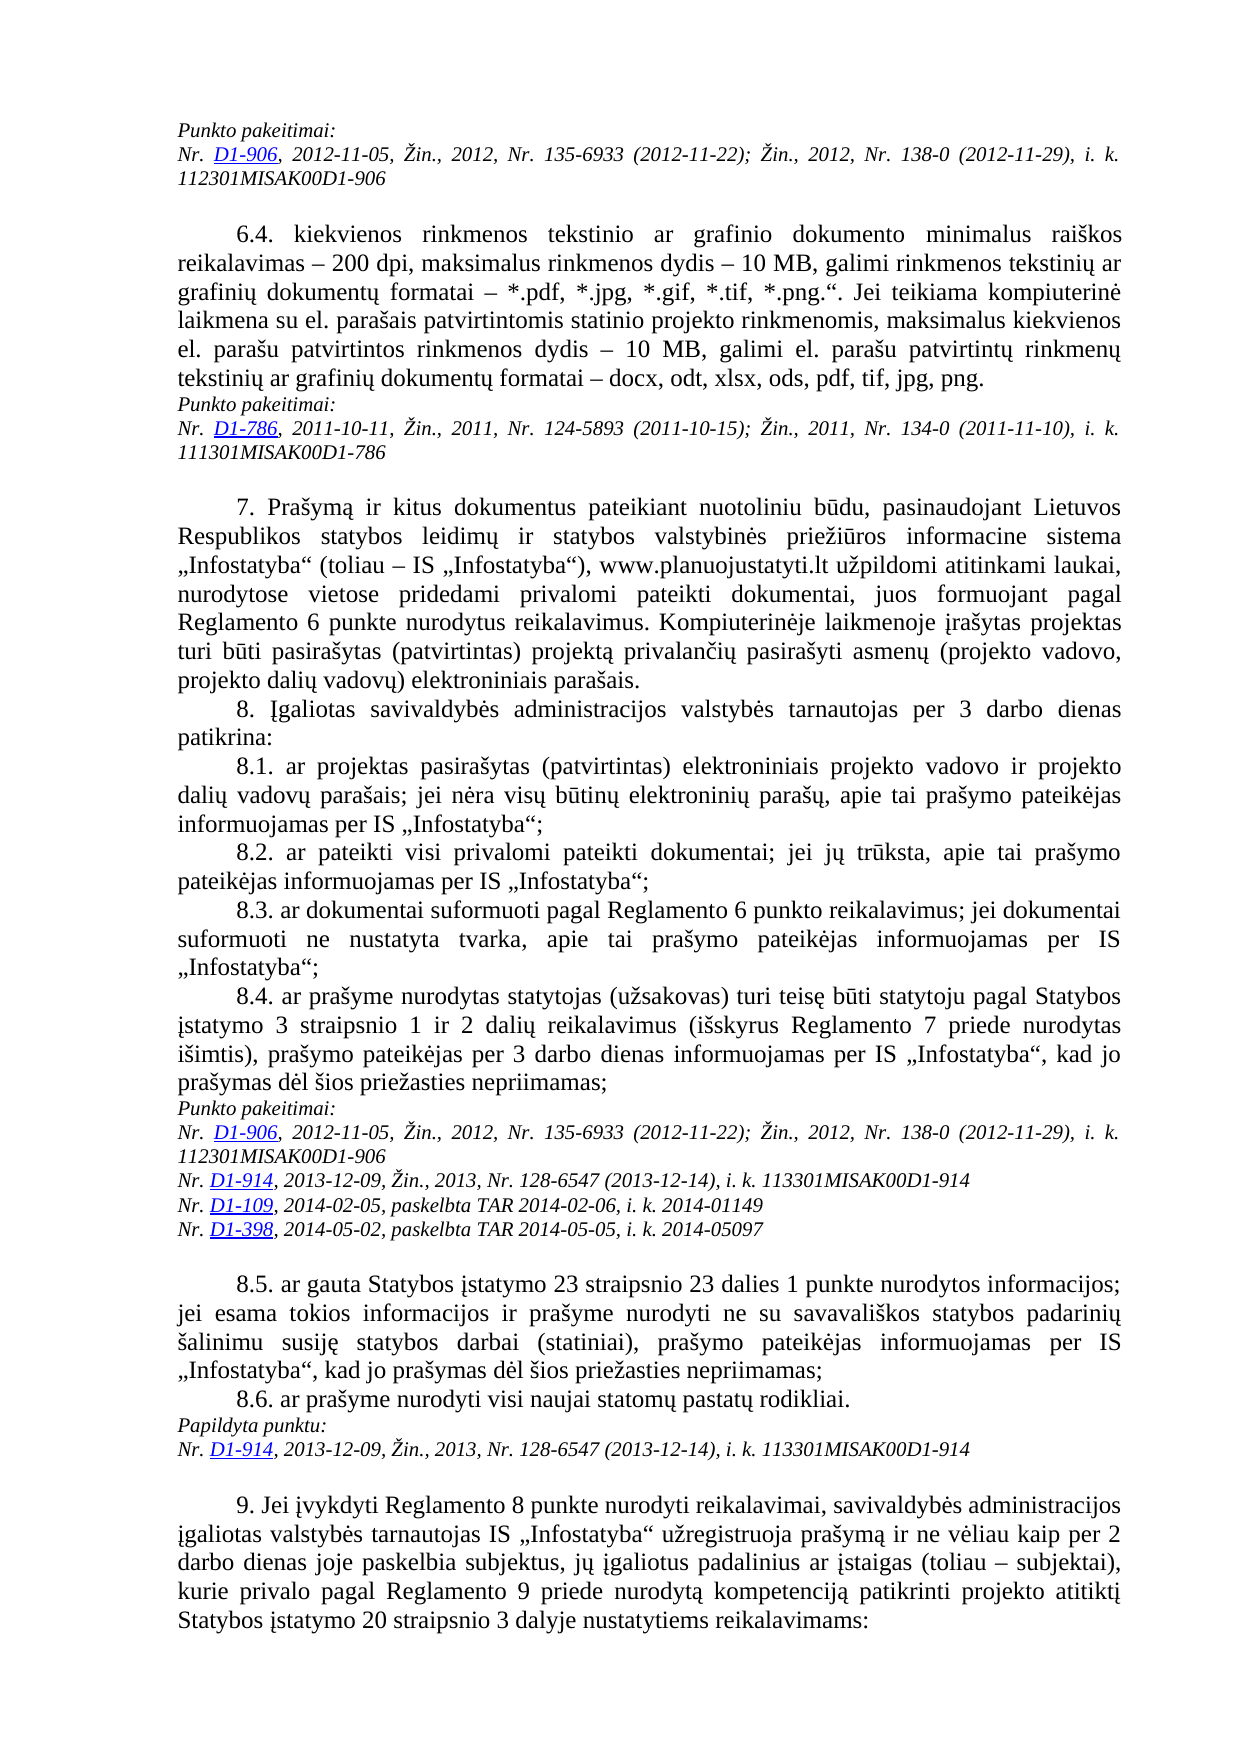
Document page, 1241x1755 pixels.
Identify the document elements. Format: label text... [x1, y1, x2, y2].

text Nr. D1-109, 2014-02-05, paskelbta TAR 2014-02-06, i. k. 2014-01149 [177, 1192, 1122, 1217]
text 8.6. ar prašyme nurodyti visi naujai statomų pastatų rodikliai. [177, 1384, 1122, 1413]
text Papildyta punktu: [177, 1413, 1122, 1437]
text Nr. D1-914, 2013-12-09, Žin., 2013, Nr. 128-6547 (2013-12-14), i. k. 113301MISAK00D1-914 [177, 1168, 1122, 1192]
text 8.2. ar pateikti visi privalomi pateikti dokumentai; jei jų trūksta, apie tai prašymo pateikėjas informuojamas per IS „Infostatyba“; [177, 837, 1122, 895]
text Nr. D1-914, 2013-12-09, Žin., 2013, Nr. 128-6547 (2013-12-14), i. k. 113301MISAK00D1-914 [177, 1437, 1122, 1461]
text 8. Įgaliotas savivaldybės administracijos valstybės tarnautojas per 3 darbo dienas patikrina: [177, 694, 1122, 751]
text Nr. D1-906, 2012-11-05, Žin., 2012, Nr. 135-6933 (2012-11-22); Žin., 2012, Nr. 138-0 (2012-11-29), i. k. 112301MISAK00D1-906 [177, 1120, 1122, 1168]
text 7. Prašymą ir kitus dokumentus pateikiant nuotoliniu būdu, pasinaudojant Lietuvos Respublikos statybos leidimų ir statybos valstybinės priežiūros informacine sistema „Infostatyba“ (toliau – IS „Infostatyba“), www.planuojustatyti.lt užpildomi atitinkami laukai, nurodytose vietose pridedami privalomi pateikti dokumentai, juos formuojant pagal Reglamento 6 punkte nurodytus reikalavimus. Kompiuterinėje laikmenoje įrašytas projektas turi būti pasirašytas (patvirtintas) projektą privalančių pasirašyti asmenų (projekto vadovo, projekto dalių vadovų) elektroniniais parašais. [177, 492, 1122, 694]
text Punkto pakeitimai: [177, 118, 1122, 142]
text 8.3. ar dokumentai suformuoti pagal Reglamento 6 punkto reikalavimus; jei dokumentai suformuoti ne nustatyta tvarka, apie tai prašymo pateikėjas informuojamas per IS „Infostatyba“; [177, 895, 1122, 981]
text 8.5. ar gauta Statybos įstatymo 23 straipsnio 23 dalies 1 punkte nurodytos informacijos; jei esama tokios informacijos ir prašyme nurodyti ne su savavališkos statybos padarinių šalinimu susiję statybos darbai (statiniai), prašymo pateikėjas informuojamas per IS „Infostatyba“, kad jo prašymas dėl šios priežasties nepriimamas; [177, 1269, 1122, 1384]
text Punkto pakeitimai: [177, 392, 1122, 416]
text 8.4. ar prašyme nurodytas statytojas (užsakovas) turi teisę būti statytoju pagal Statybos įstatymo 3 straipsnio 1 ir 2 dalių reikalavimus (išskyrus Reglamento 7 priede nurodytas išimtis), prašymo pateikėjas per 3 darbo dienas informuojamas per IS „Infostatyba“, kad jo prašymas dėl šios priežasties nepriimamas; [177, 981, 1122, 1096]
text 8.1. ar projektas pasirašytas (patvirtintas) elektroniniais projekto vadovo ir projekto dalių vadovų parašais; jei nėra visų būtinų elektroninių parašų, apie tai prašymo pateikėjas informuojamas per IS „Infostatyba“; [177, 751, 1122, 837]
text 9. Jei įvykdyti Reglamento 8 punkte nurodyti reikalavimai, savivaldybės administracijos įgaliotas valstybės tarnautojas IS „Infostatyba“ užregistruoja prašymą ir ne vėliau kaip per 2 darbo dienas joje paskelbia subjektus, jų įgaliotus padalinius ar įstaigas (toliau – subjektai), kurie privalo pagal Reglamento 9 priede nurodytą kompetenciją patikrinti projekto atitiktį Statybos įstatymo 20 straipsnio 3 dalyje nustatytiems reikalavimams: [177, 1490, 1122, 1634]
text Punkto pakeitimai: [177, 1096, 1122, 1120]
text Nr. D1-786, 2011-10-11, Žin., 2011, Nr. 124-5893 (2011-10-15); Žin., 2011, Nr. 134-0 (2011-11-10), i. k. 111301MISAK00D1-786 [177, 416, 1122, 464]
text Nr. D1-398, 2014-05-02, paskelbta TAR 2014-05-05, i. k. 2014-05097 [177, 1217, 1122, 1241]
text Nr. D1-906, 2012-11-05, Žin., 2012, Nr. 135-6933 (2012-11-22); Žin., 2012, Nr. 138-0 (2012-11-29), i. k. 112301MISAK00D1-906 [177, 142, 1122, 190]
text 6.4. kiekvienos rinkmenos tekstinio ar grafinio dokumento minimalus raiškos reikalavimas – 200 dpi, maksimalus rinkmenos dydis – 10 MB, galimi rinkmenos tekstinių ar grafinių dokumentų formatai – *.pdf, *.jpg, *.gif, *.tif, *.png.“. Jei teikiama kompiuterinė laikmena su el. parašais patvirtintomis statinio projekto rinkmenomis, maksimalus kiekvienos el. parašu patvirtintos rinkmenos dydis – 10 MB, galimi el. parašu patvirtintų rinkmenų tekstinių ar grafinių dokumentų formatai – docx, odt, xlsx, ods, pdf, tif, jpg, png. [177, 219, 1122, 392]
